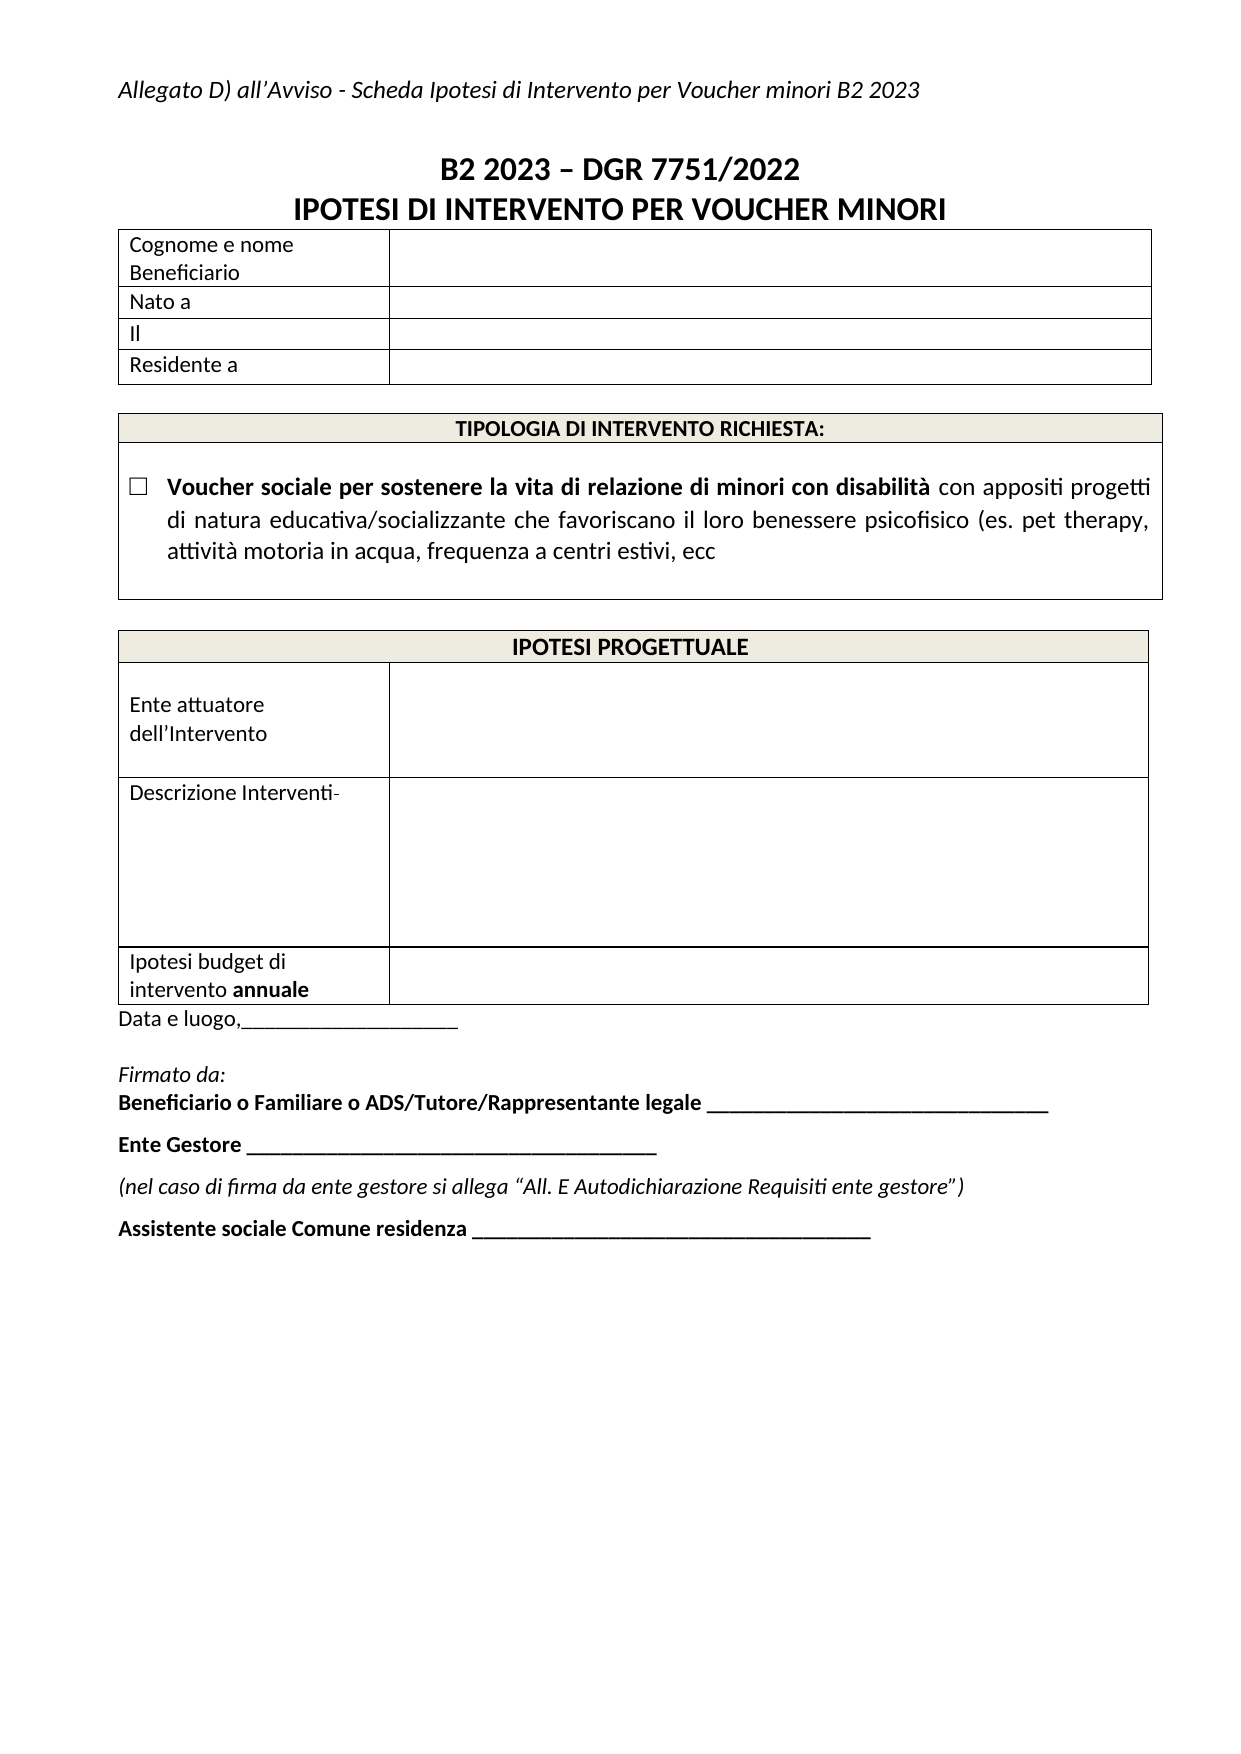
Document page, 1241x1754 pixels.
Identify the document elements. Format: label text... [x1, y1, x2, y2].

text IPOTESI DI INTERVENTO PER VOUCHER MINORI [118, 188, 1122, 229]
text (nel caso di firma da ente gestore si allega “All. E Autodichiarazione Requisiti ente gestore”) [118, 1172, 1122, 1201]
text B2 2023 – DGR 7751/2022 [118, 148, 1122, 188]
table_cell Residente a [119, 350, 389, 383]
table_header Cognome e nome Beneficiario [119, 230, 389, 286]
table_cell Nato a [119, 287, 389, 318]
table_cell [390, 287, 1151, 318]
table_cell Il [119, 319, 389, 349]
table_cell Voucher sociale per sostenere la vita di relazione di minori con disabilità con appositi progetti di natura educativa/socializzante che favoriscano il loro benessere psicofisico (es. pet therapy, attività motoria in acqua, frequenza a centri estivi, ecc [119, 443, 1162, 598]
table_cell Ente attuatore dell’Intervento [119, 663, 389, 777]
table_header [390, 230, 1151, 286]
text Assistente sociale Comune residenza ___________________________________ [118, 1214, 1122, 1242]
table_cell [390, 319, 1151, 349]
table_cell [390, 948, 1148, 1003]
text Firmato da: [118, 1061, 1122, 1088]
text Beneficiario o Familiare o ADS/Tutore/Rappresentante legale ______________________________ [118, 1088, 1122, 1117]
table_header IPOTESI PROGETTUALE [119, 631, 1148, 662]
table_cell Descrizione Interventi [119, 778, 389, 946]
table_header TIPOLOGIA DI INTERVENTO RICHIESTA: [119, 414, 1162, 442]
text Ente Gestore ____________________________________ [118, 1131, 1122, 1158]
text Data e luogo,___________________ [118, 1005, 1122, 1032]
table_cell [390, 663, 1148, 777]
table_cell [390, 350, 1151, 383]
table_cell [390, 778, 1148, 946]
table_cell Ipotesi budget di intervento annuale [119, 948, 389, 1003]
